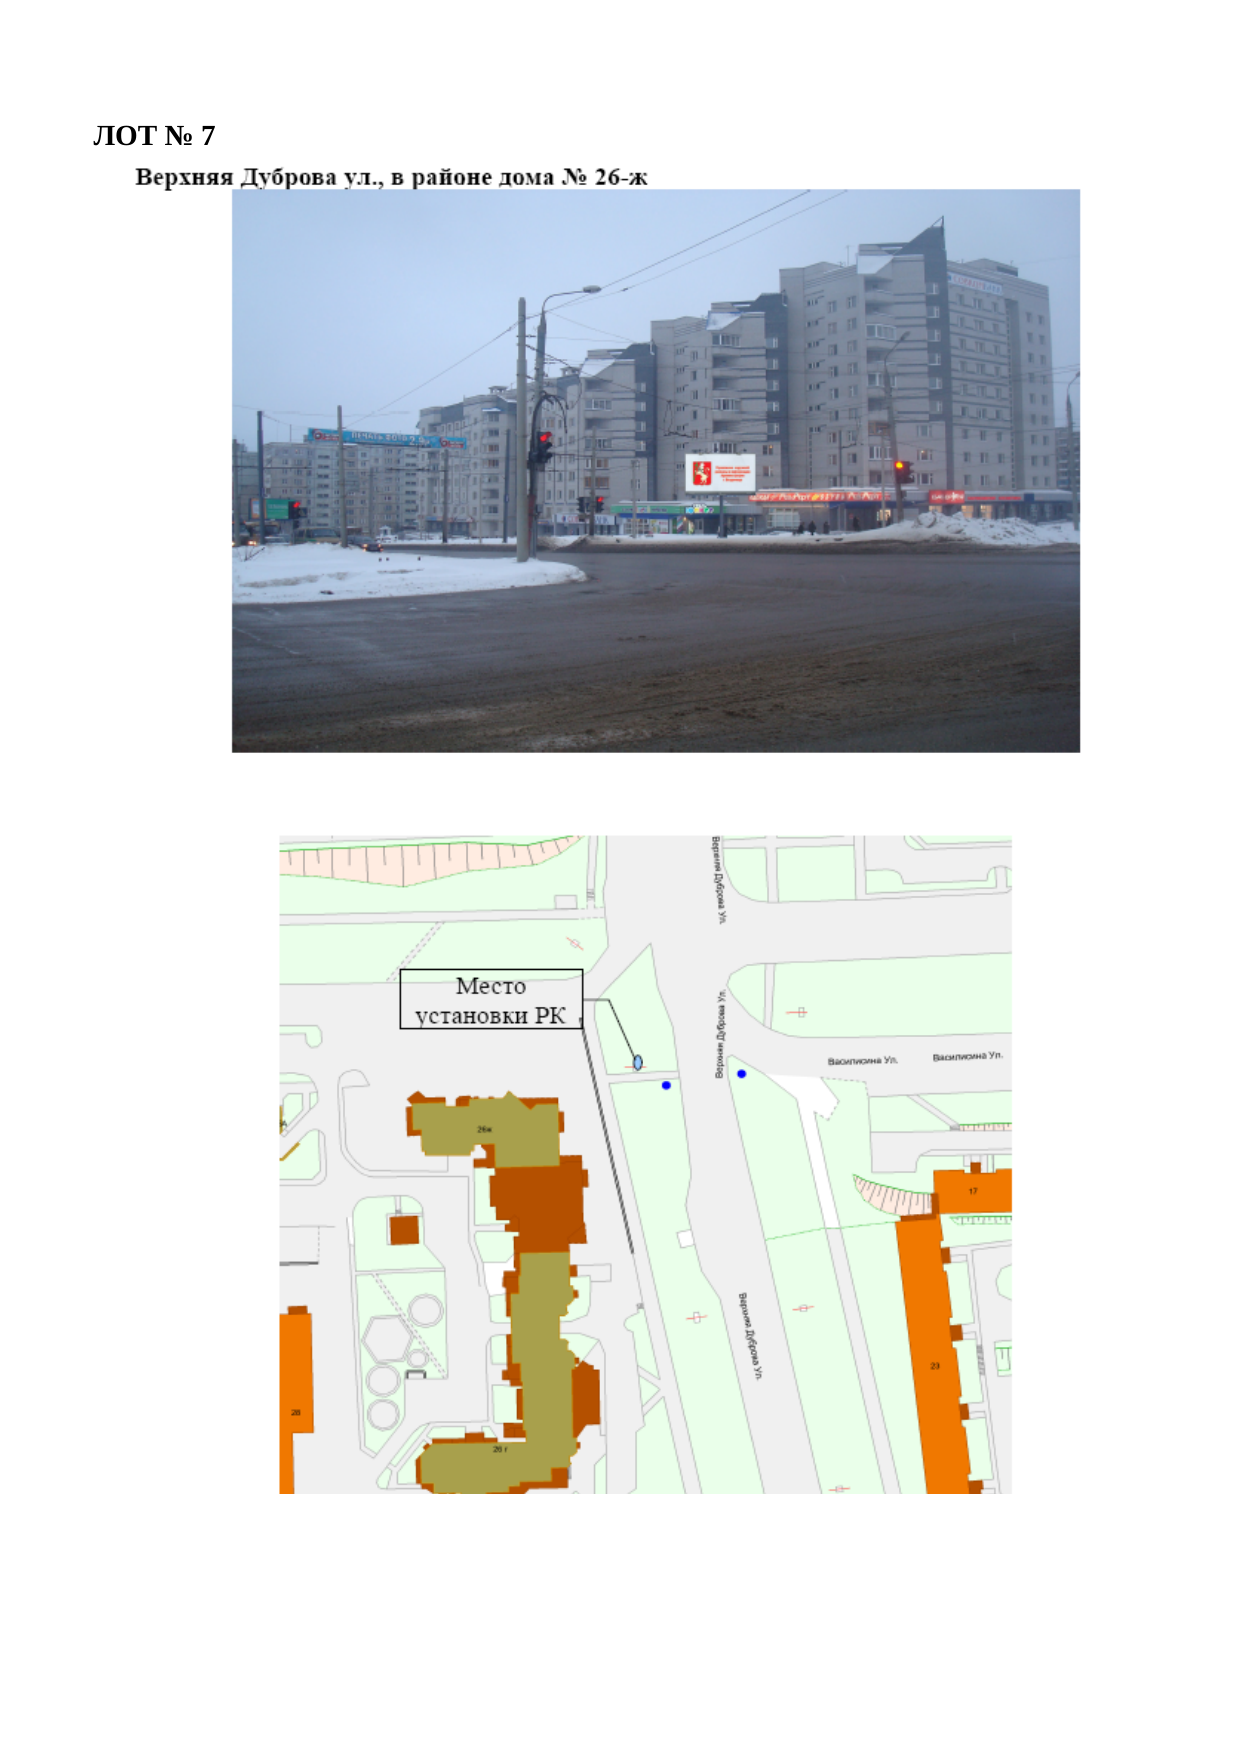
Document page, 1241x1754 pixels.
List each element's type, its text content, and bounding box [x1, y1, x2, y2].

text ЛОТ № 7 [93, 118, 1152, 152]
